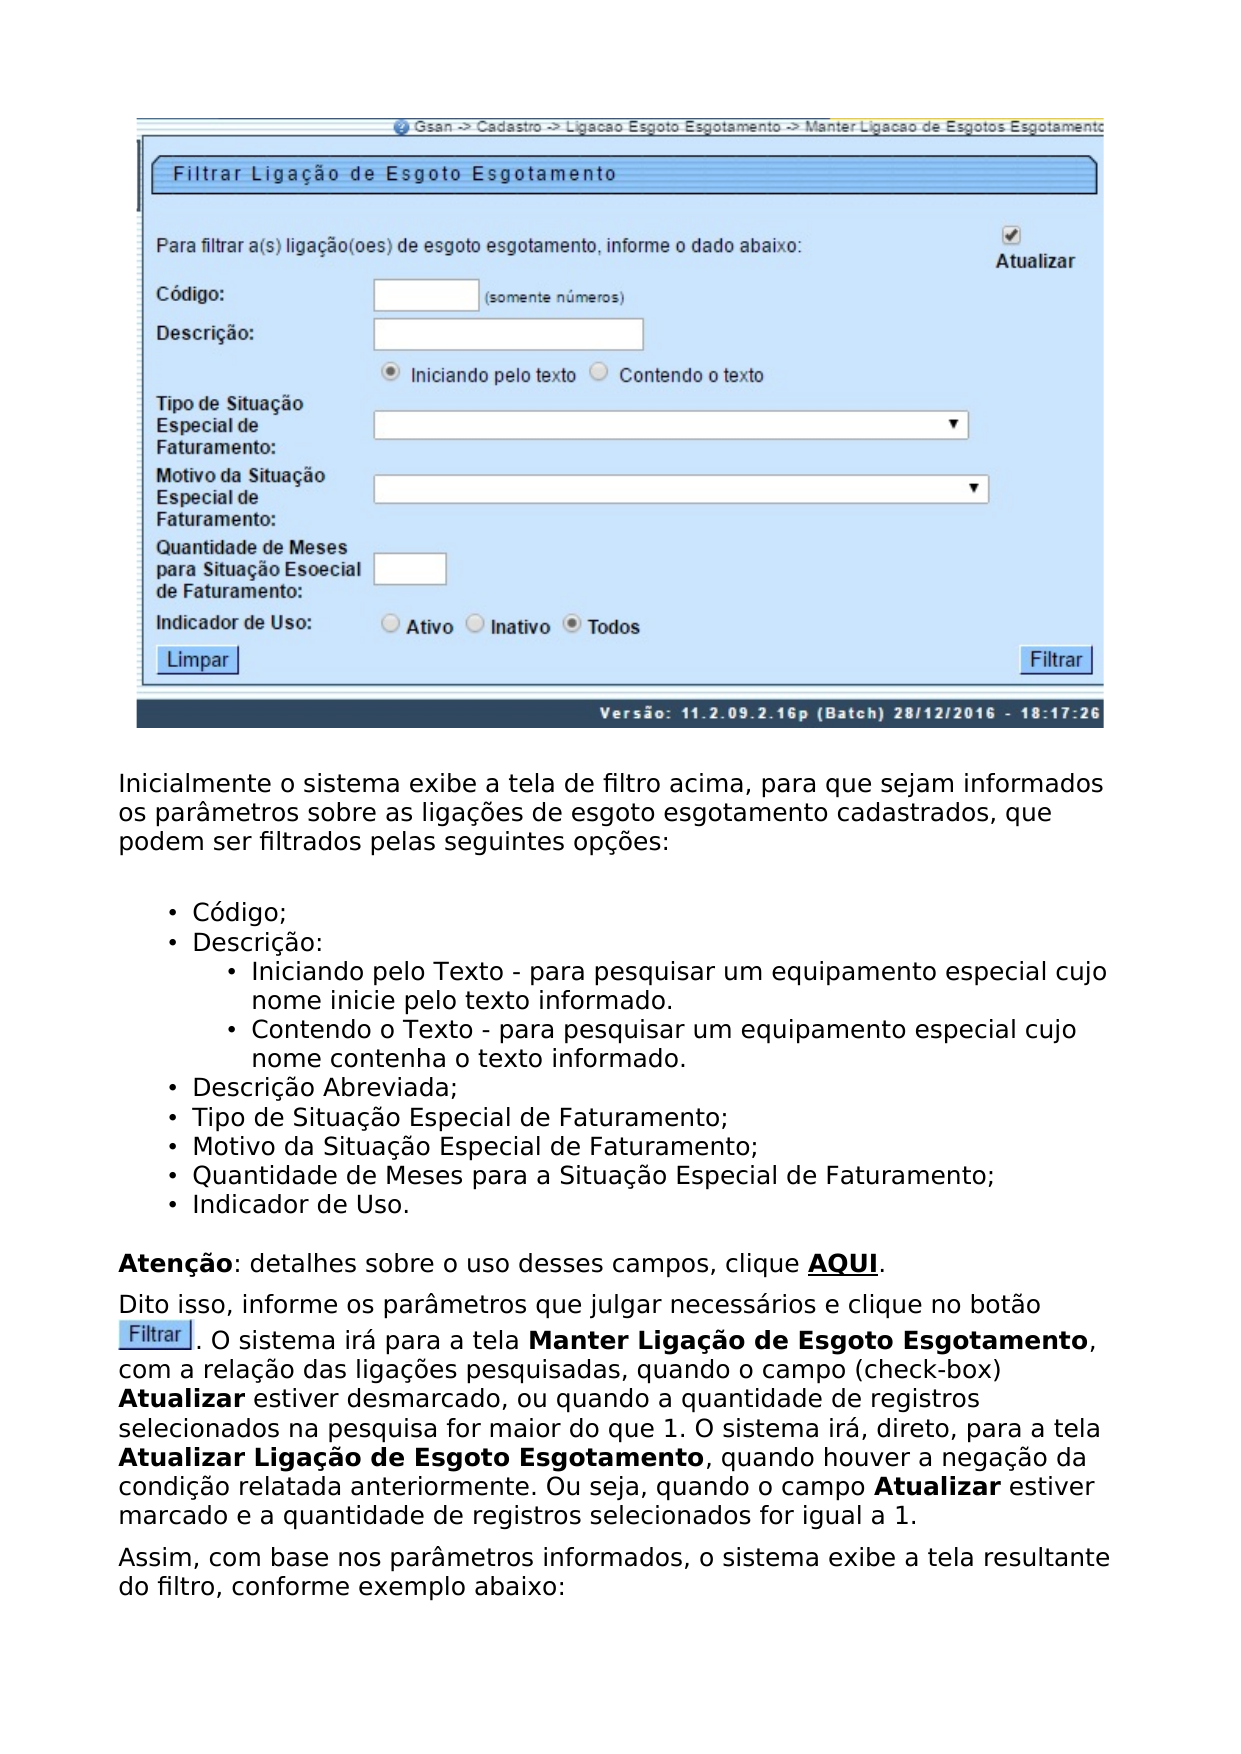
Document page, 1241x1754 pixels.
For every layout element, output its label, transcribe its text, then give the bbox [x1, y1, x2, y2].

text Dito isso, informe os parâmetros que julgar necessários e clique no botão . O sistema irá para a tela Manter Ligação de Esgoto Esgotamento, com a relação das ligações pesquisadas, quando o campo (check-box) Atualizar estiver desmarcado, ou quando a quantidade de registros selecionados na pesquisa for maior do que 1. O sistema irá, direto, para a tela Atualizar Ligação de Esgoto Esgotamento, quando houver a negação da condição relatada anteriormente. Ou seja, quando o campo Atualizar estiver marcado e a quantidade de registros selecionados for igual a 1. [118, 1291, 1122, 1530]
list Indicador de Uso. [177, 1190, 1122, 1219]
list Descrição Abreviada; [177, 1074, 1122, 1103]
picture [118, 1319, 195, 1350]
list Iniciando pelo Texto - para pesquisar um equipamento especial cujo nome inicie pelo texto informado. [236, 957, 1122, 1015]
list Quantidade de Meses para a Situação Especial de Faturamento; [177, 1161, 1122, 1190]
list Contendo o Texto - para pesquisar um equipamento especial cujo nome contenha o texto informado. [236, 1015, 1122, 1074]
text Inicialmente o sistema exibe a tela de filtro acima, para que sejam informados os parâmetros sobre as ligações de esgoto esgotamento cadastrados, que podem ser filtrados pelas seguintes opções: [118, 769, 1122, 857]
picture [136, 118, 1104, 728]
list Tipo de Situação Especial de Faturamento; [177, 1103, 1122, 1132]
text Atenção: detalhes sobre o uso desses campos, clique AQUI. [118, 1249, 1122, 1278]
list Motivo da Situação Especial de Faturamento; [177, 1132, 1122, 1161]
text Assim, com base nos parâmetros informados, o sistema exibe a tela resultante do filtro, conforme exemplo abaixo: [118, 1543, 1122, 1601]
list Descrição: [177, 928, 1122, 957]
list Código; [177, 899, 1122, 928]
